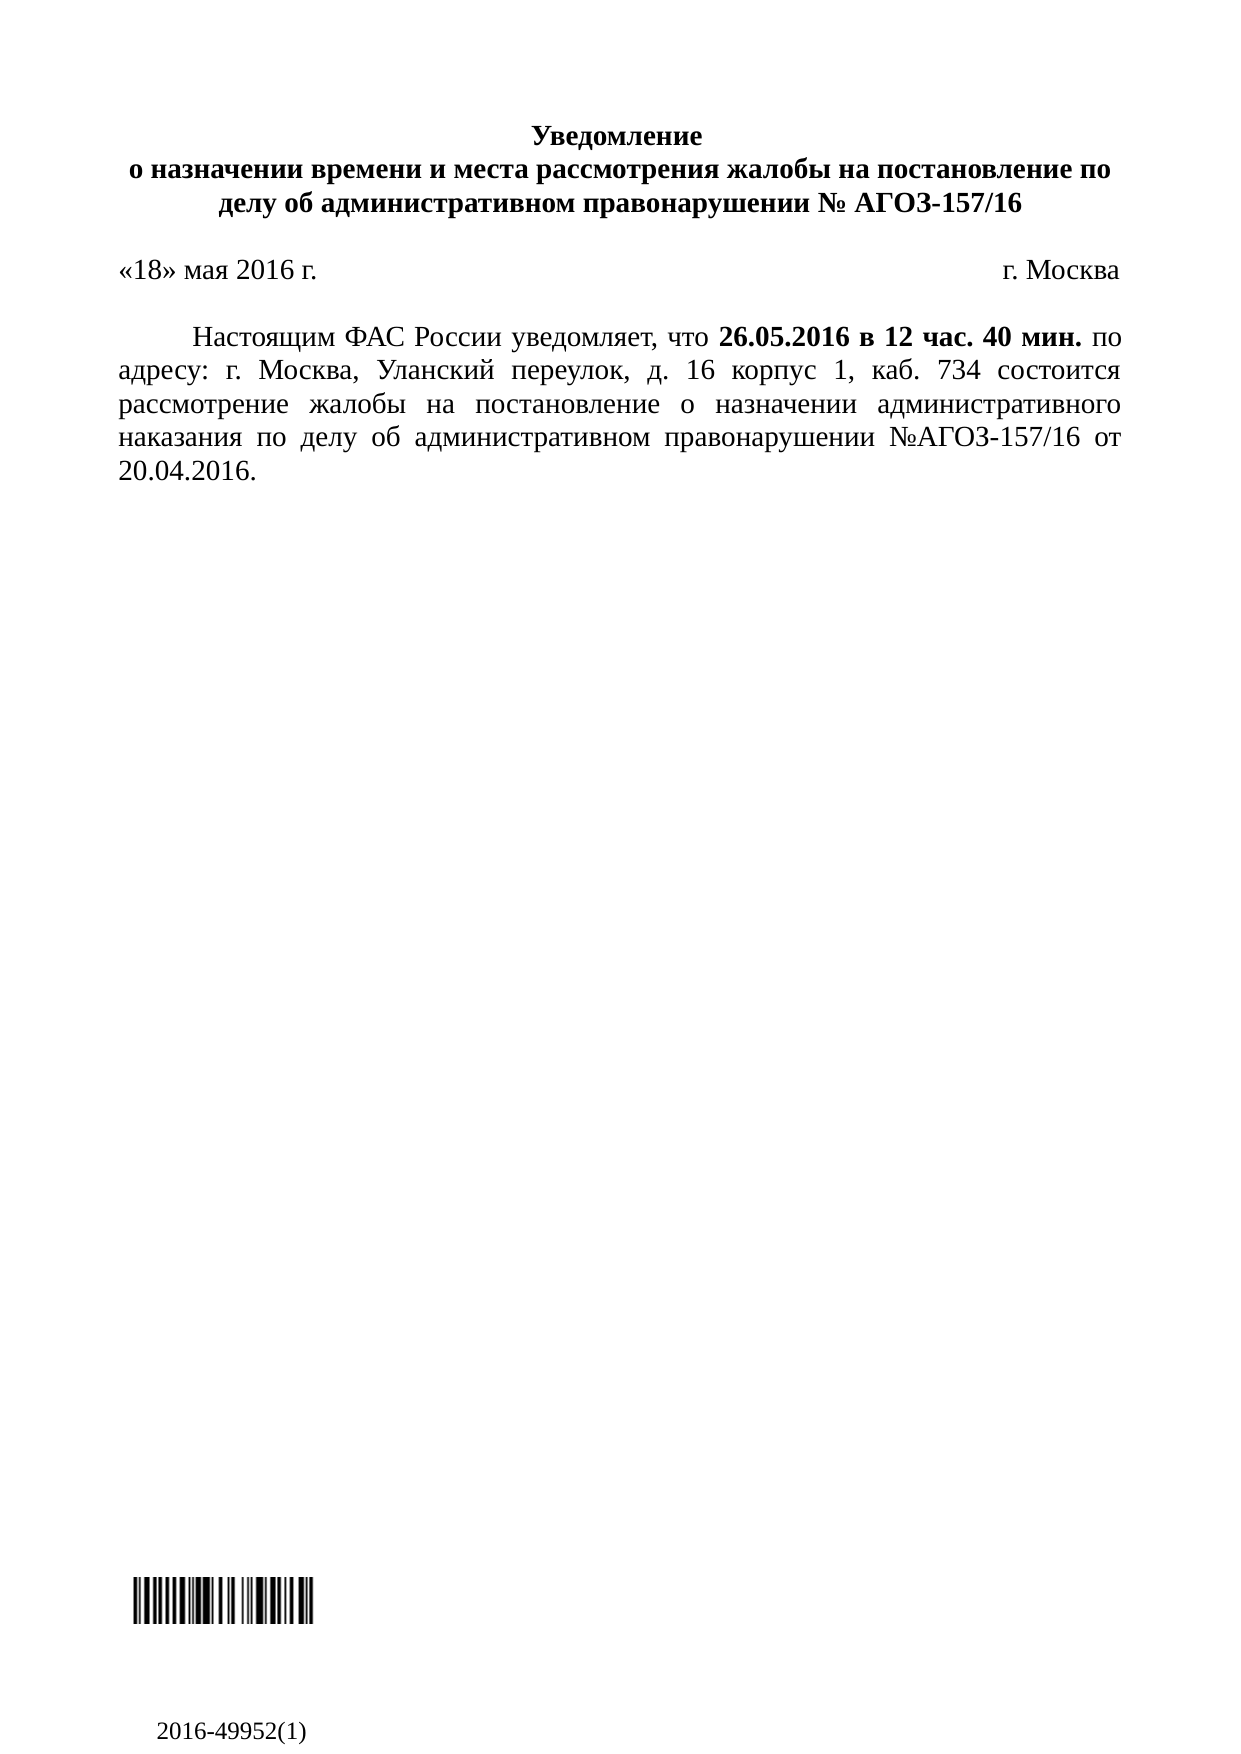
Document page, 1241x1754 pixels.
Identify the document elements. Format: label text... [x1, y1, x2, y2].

text «18» мая 2016 г. г. Москва [118, 252, 1122, 285]
text Уведомление [118, 118, 1122, 152]
picture [118, 1577, 331, 1624]
text о назначении времени и места рассмотрения жалобы на постановление по делу об административном правонарушении № АГОЗ-157/16 [118, 152, 1122, 219]
text Настоящим ФАС России уведомляет, что 26.05.2016 в 12 час. 40 мин. по адресу: г. Москва, Уланский переулок, д. 16 корпус 1, каб. 734 состоится рассмотрение жалобы на постановление о назначении административного наказания по делу об административном правонарушении №АГОЗ-157/16 от 20.04.2016. [118, 319, 1122, 487]
